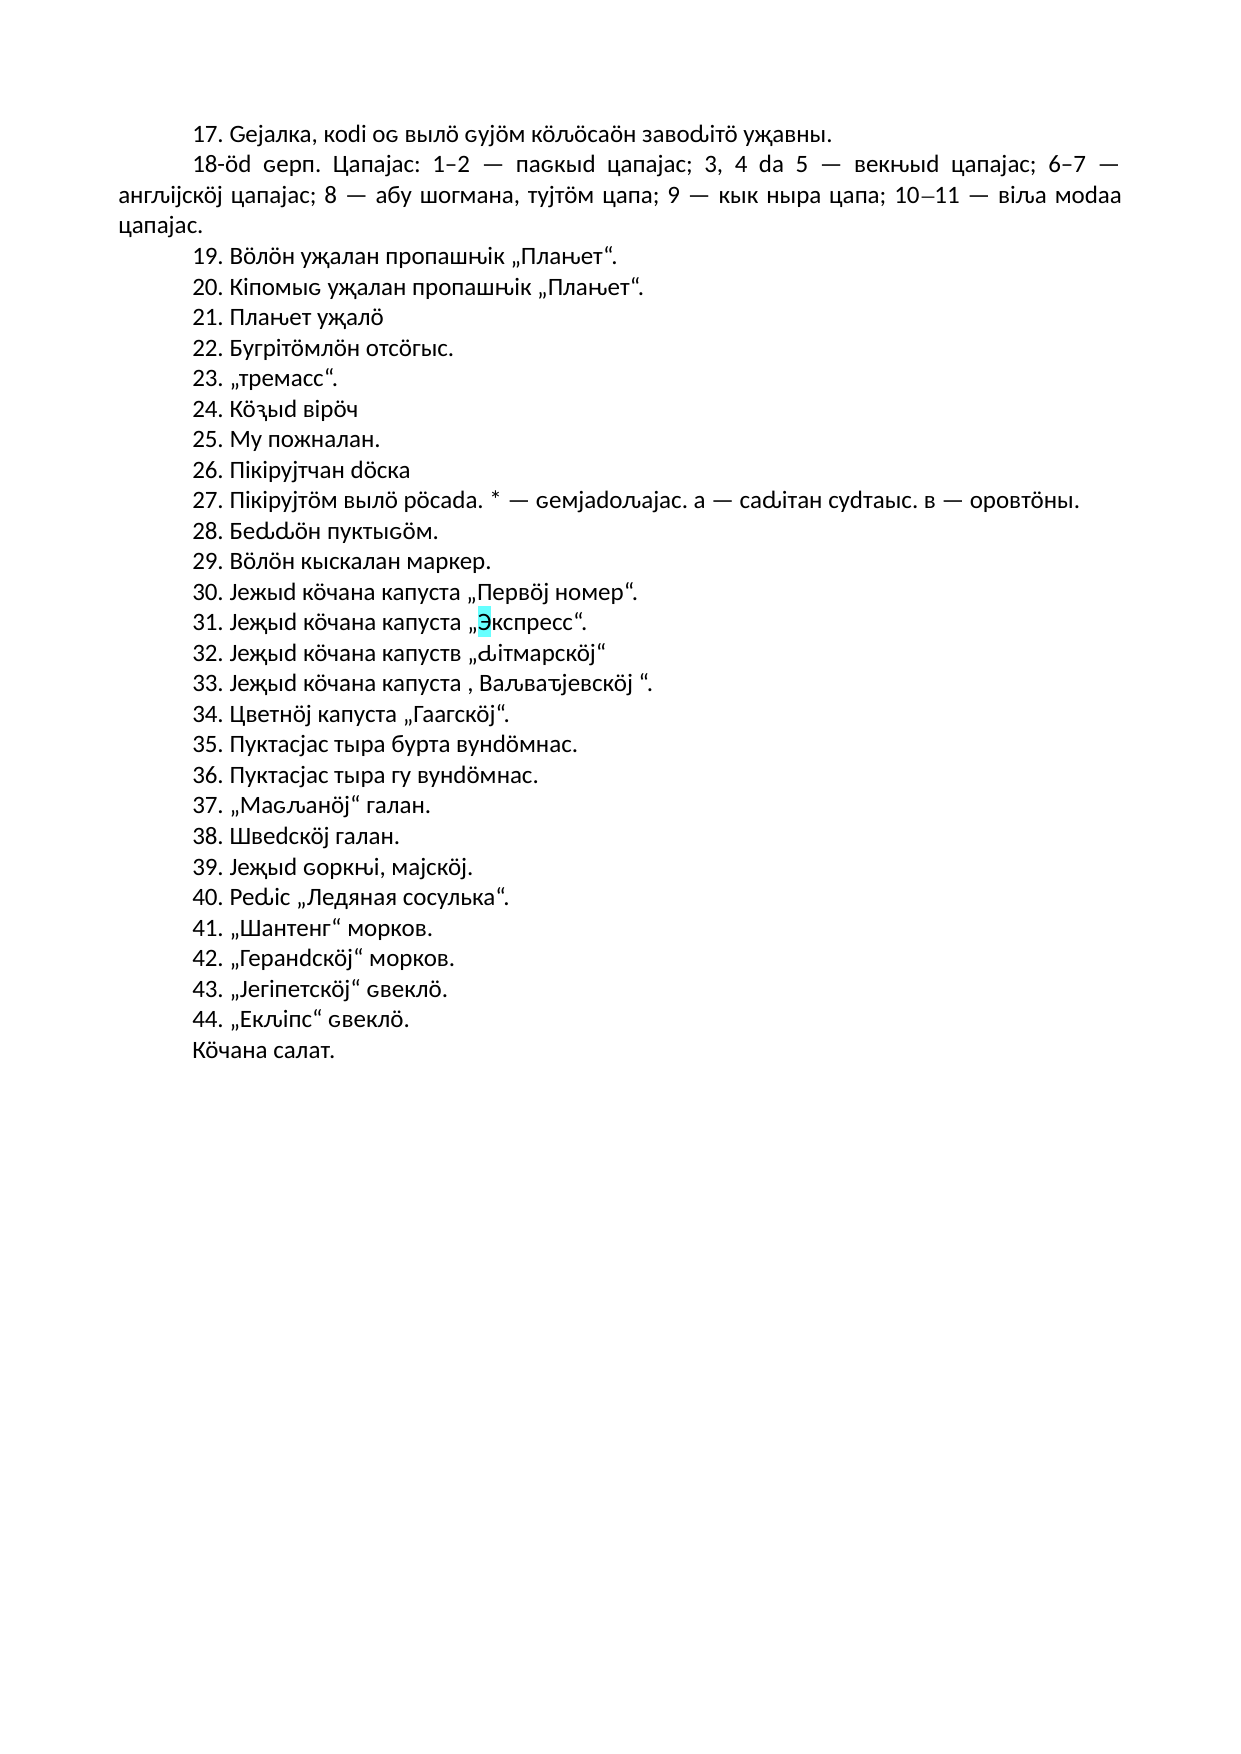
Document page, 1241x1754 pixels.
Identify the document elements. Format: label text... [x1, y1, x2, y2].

text 33. Јеҗыԁ кӧчана капуста , Ваԉваԏјевскӧј “. [118, 667, 1122, 698]
text 44. „Екԉіпс“ ԍвеклӧ. [118, 1003, 1122, 1034]
text 22. Бугрітӧмлӧн отсӧгыс. [118, 332, 1122, 362]
text 32. Јеҗыԁ кӧчана капуств „Ԃітмарскӧј“ [118, 637, 1122, 667]
text 40. Реԃіс „Ледяная сосулька“. [118, 881, 1122, 912]
text 23. „тремасс“. [118, 362, 1122, 393]
text 19. Вӧлӧн уҗалан пропашԋік „Плаԋет“. [118, 240, 1122, 271]
text 31. Јеҗыԁ кӧчана капуста „Экспресс“. [118, 606, 1122, 637]
text 42. „Геранԁскӧј“ морков. [118, 942, 1122, 973]
text 43. „Јегіпетскӧј“ ԍвеклӧ. [118, 973, 1122, 1003]
text 21. Плаԋет уҗалӧ [118, 301, 1122, 332]
text 27. Пікірујтӧм вылӧ рӧсаԁа. * — ԍемјаԁоԉајас. а — саԃітан суԁтаыс. в — оровтӧны. [118, 484, 1122, 515]
text 30. Јежыԁ кӧчана капуста „Первӧј номер“. [118, 576, 1122, 606]
text 39. Јеҗыԁ ԍоркԋі, мајскӧј. [118, 851, 1122, 881]
text 38. Швеԁскӧј галан. [118, 820, 1122, 851]
text 28. Беԃԃӧн пуктыԍӧм. [118, 515, 1122, 545]
text 29. Вӧлӧн кыскалан маркер. [118, 545, 1122, 576]
text 18-ӧԁ ԍерп. Цапајас: 1–2 — паԍкыԁ цапајас; 3, 4 ԁа 5 — векԋыԁ цапајас; 6–7 — ангԉіјскӧј цапајас; 8 — абу шогмана, тујтӧм цапа; 9 — кык ныра цапа; 10–11 — віԉа моԁаа цапајас. [118, 149, 1122, 240]
text 41. „Шантенг“ морков. [118, 912, 1122, 942]
text 24. Кӧԇыԁ вірӧч [118, 393, 1122, 423]
text 36. Пуктасјас тыра гу вунԁӧмнас. [118, 759, 1122, 789]
text 25. Му пожналан. [118, 423, 1122, 454]
text 17. Ԍејалка, коԁі оԍ вылӧ ԍујӧм кӧԉӧсаӧн завоԃітӧ уҗавны. [118, 118, 1122, 149]
text 34. Цветнӧј капуста „Гаагскӧј“. [118, 698, 1122, 728]
text Кӧчана салат. [118, 1034, 1122, 1064]
text 35. Пуктасјас тыра бурта вунԁӧмнас. [118, 728, 1122, 759]
text 20. Кіпомыԍ уҗалан пропашԋік „Плаԋет“. [118, 271, 1122, 301]
text 26. Пікірујтчан ԁӧска [118, 454, 1122, 484]
text 37. „Маԍԉанӧј“ галан. [118, 789, 1122, 820]
